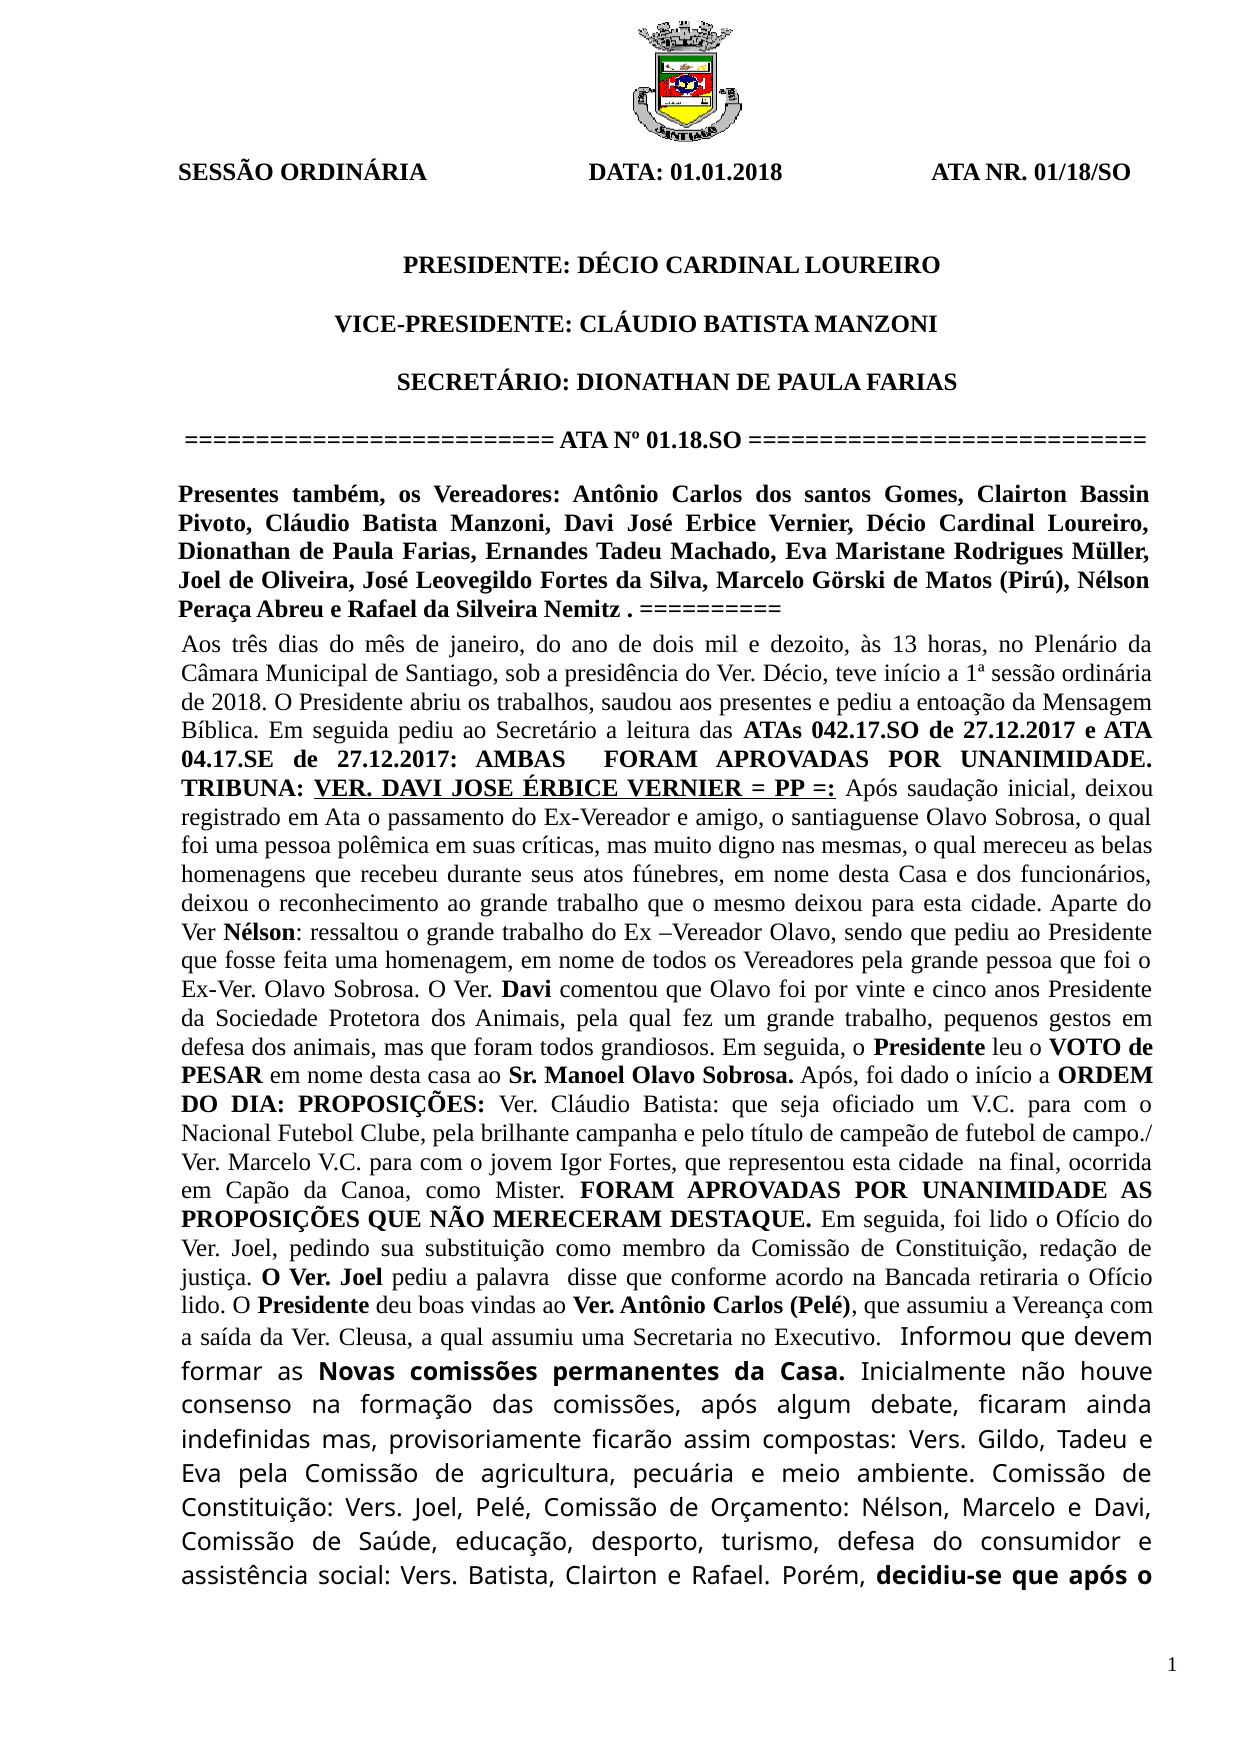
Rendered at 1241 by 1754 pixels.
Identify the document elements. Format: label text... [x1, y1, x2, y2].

text SECRETÁRIO: DIONATHAN DE PAULA FARIAS [178, 367, 1153, 396]
list Aos três dias do mês de janeiro, do ano de dois mil e dezoito, às 13 horas, no Plenário da Câmara Municipal de Santiago, sob a presidência do Ver. Décio, teve início a 1ª sessão ordinária de 2018. O Presidente abriu os trabalhos, saudou aos presentes e pediu a entoação da Mensagem Bíblica. Em seguida pediu ao Secretário a leitura das ATAs 042.17.SO de 27.12.2017 e ATA 04.17.SE de 27.12.2017: AMBAS FORAM APROVADAS POR UNANIMIDADE. TRIBUNA: VER. DAVI JOSE ÉRBICE VERNIER = PP =: Após saudação inicial, deixou registrado em Ata o passamento do Ex-Vereador e amigo, o santiaguense Olavo Sobrosa, o qual foi uma pessoa polêmica em suas críticas, mas muito digno nas mesmas, o qual mereceu as belas homenagens que recebeu durante seus atos fúnebres, em nome desta Casa e dos funcionários, deixou o reconhecimento ao grande trabalho que o mesmo deixou para esta cidade. Aparte do Ver Nélson: ressaltou o grande trabalho do Ex –Vereador Olavo, sendo que pediu ao Presidente que fosse feita uma homenagem, em nome de todos os Vereadores pela grande pessoa que foi o Ex-Ver. Olavo Sobrosa. O Ver. Davi comentou que Olavo foi por vinte e cinco anos Presidente da Sociedade Protetora dos Animais, pela qual fez um grande trabalho, pequenos gestos em defesa dos animais, mas que foram todos grandiosos. Em seguida, o Presidente leu o VOTO de PESAR em nome desta casa ao Sr. Manoel Olavo Sobrosa. Após, foi dado o início a ORDEM DO DIA: PROPOSIÇÕES: Ver. Cláudio Batista: que seja oficiado um V.C. para com o Nacional Futebol Clube, pela brilhante campanha e pelo título de campeão de futebol de campo./ Ver. Marcelo V.C. para com o jovem Igor Fortes, que representou esta cidade na final, ocorrida em Capão da Canoa, como Mister. FORAM APROVADAS POR UNANIMIDADE AS PROPOSIÇÕES QUE NÃO MERECERAM DESTAQUE. Em seguida, foi lido o Ofício do Ver. Joel, pedindo sua substituição como membro da Comissão de Constituição, redação de justiça. O Ver. Joel pediu a palavra disse que conforme acordo na Bancada retiraria o Ofício lido. O Presidente deu boas vindas ao Ver. Antônio Carlos (Pelé), que assumiu a Vereança com a saída da Ver. Cleusa, a qual assumiu uma Secretaria no Executivo. Informou que devem formar as Novas comissões permanentes da Casa. Inicialmente não houve consenso na formação das comissões, após algum debate, ficaram ainda indefinidas mas, provisoriamente ficarão assim compostas: Vers. Gildo, Tadeu e Eva pela Comissão de agricultura, pecuária e meio ambiente. Comissão de Constituição: Vers. Joel, Pelé, Comissão de Orçamento: Nélson, Marcelo e Davi, Comissão de Saúde, educação, desporto, turismo, defesa do consumidor e assistência social: Vers. Batista, Clairton e Rafael. Porém, decidiu-se que após o [143, 629, 1153, 1592]
text VICE-PRESIDENTE: CLÁUDIO BATISTA MANZONI [178, 309, 1153, 338]
subtitle SESSÃO ORDINÁRIA DATA: 01.01.2018 ATA NR. 01/18/SO [178, 157, 1150, 186]
subtitle ========================== ATA Nº 01.18.SO ============================ [178, 425, 1153, 454]
text Presentes também, os Vereadores: Antônio Carlos dos santos Gomes, Clairton Bassin Pivoto, Cláudio Batista Manzoni, Davi José Erbice Vernier, Décio Cardinal Loureiro, Dionathan de Paula Farias, Ernandes Tadeu Machado, Eva Maristane Rodrigues Müller, Joel de Oliveira, José Leovegildo Fortes da Silva, Marcelo Görski de Matos (Pirú), Nélson Peraça Abreu e Rafael da Silveira Nemitz . ========== [178, 479, 1150, 623]
text PRESIDENTE: DÉCIO CARDINAL LOUREIRO [178, 251, 1153, 279]
